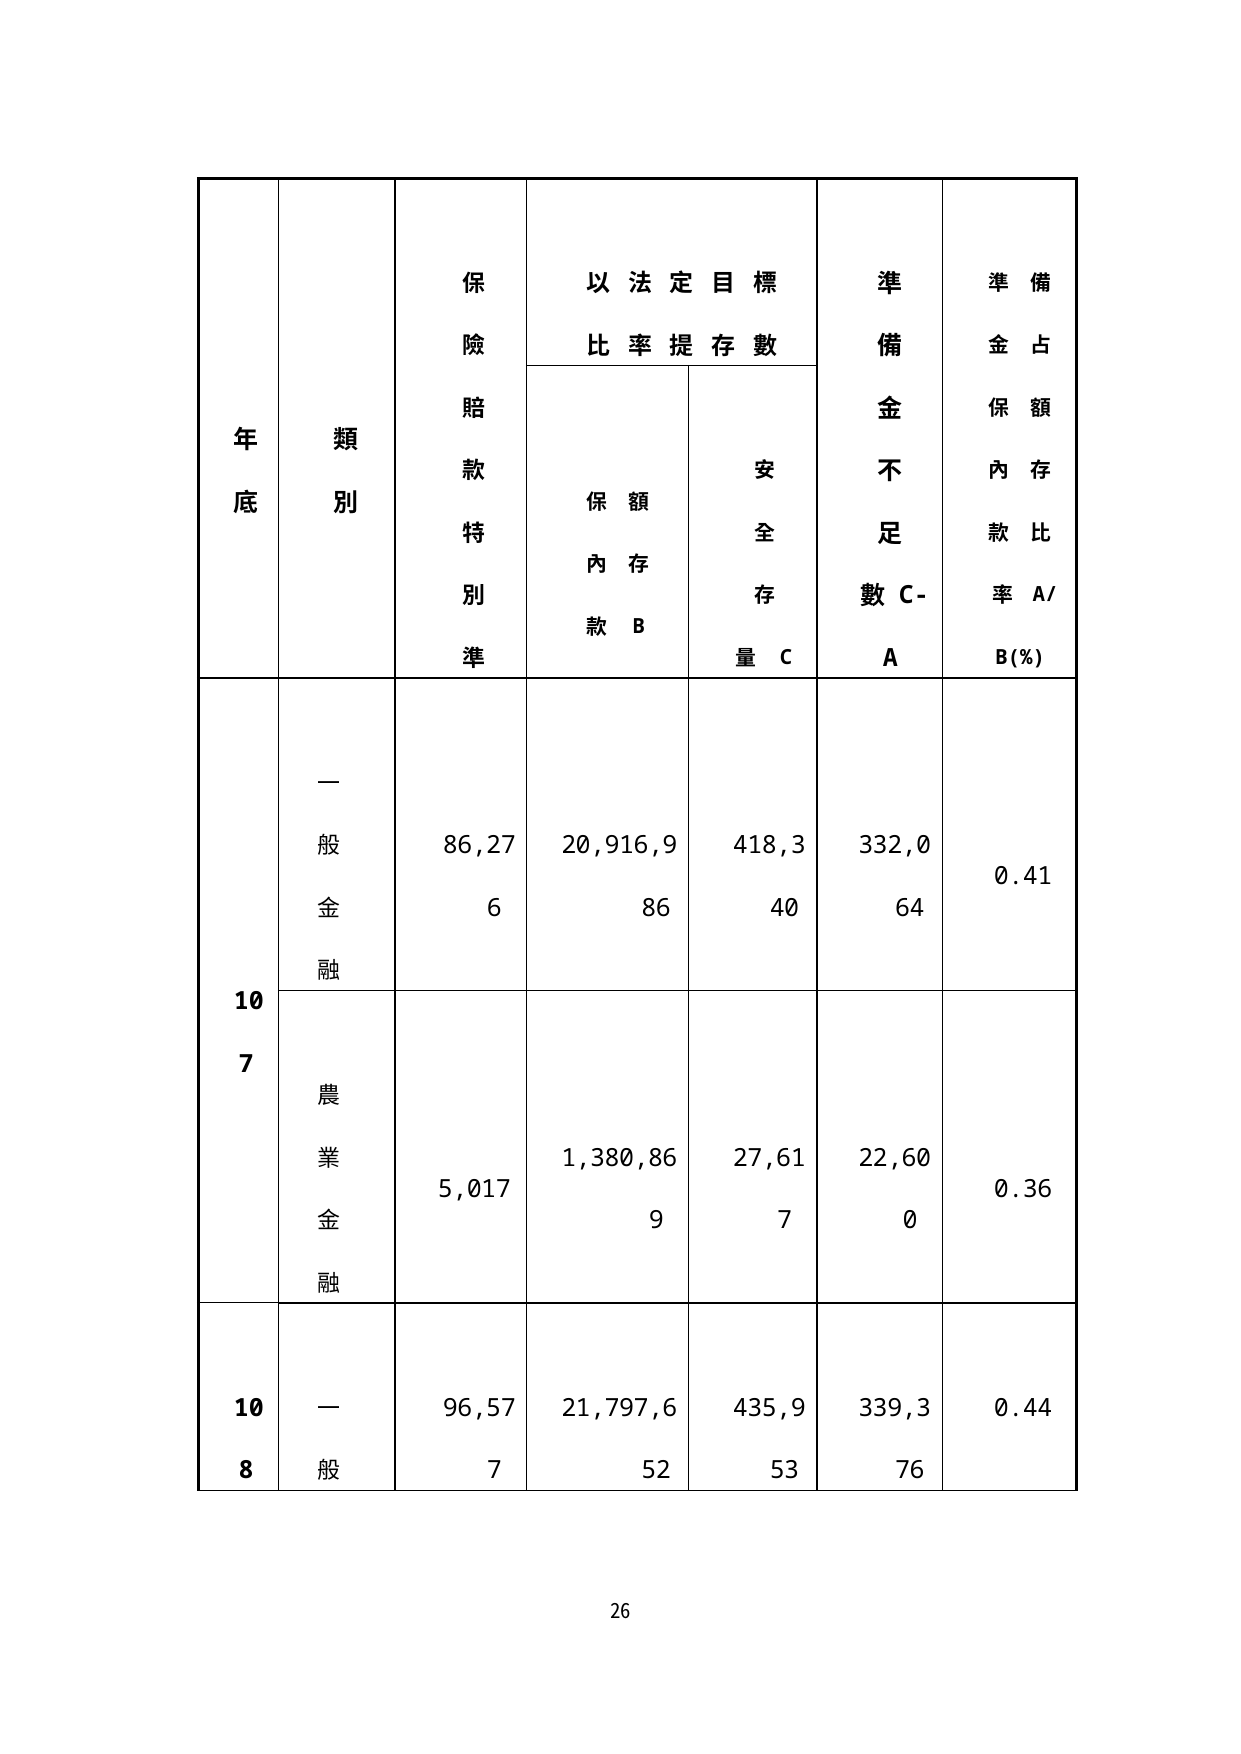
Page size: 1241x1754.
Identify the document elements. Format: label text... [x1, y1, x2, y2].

table_cell 保額內存款B [527, 366, 688, 677]
table_cell 107 [200, 679, 278, 1302]
table_header 以法定目標比率提存數 [527, 180, 816, 365]
table_cell 農業金融 [279, 991, 394, 1302]
table_cell 5,017 [396, 991, 526, 1302]
table_header 保險賠款特別準備金A [396, 180, 526, 677]
table_cell 418,340 [689, 679, 816, 990]
table_cell 21,797,652 [527, 1304, 688, 1490]
table_header 準備金不足數C-A [818, 180, 942, 677]
table_cell 20,916,986 [527, 679, 688, 990]
table_cell 0.36 [943, 991, 1075, 1302]
table_cell 339,376 [818, 1304, 942, 1490]
table_cell 435,953 [689, 1304, 816, 1490]
table_cell 1,380,869 [527, 991, 688, 1302]
table_cell 96,577 [396, 1304, 526, 1490]
table_cell 0.41 [943, 679, 1075, 990]
table_header 準備金占保額內存款比率A/B(%) [943, 180, 1075, 677]
table_header 年底 [200, 180, 278, 677]
table_cell 22,600 [818, 991, 942, 1302]
table_cell 86,276 [396, 679, 526, 990]
table_cell 安全存量C [689, 366, 816, 677]
table_cell 108 [200, 1303, 278, 1490]
table_cell 一般 [279, 1304, 394, 1490]
table_cell 332,064 [818, 679, 942, 990]
table_cell 0.44 [943, 1304, 1075, 1490]
table_header 類別 [279, 180, 394, 677]
table_cell 27,617 [689, 991, 816, 1302]
table_cell 一般金融 [279, 679, 394, 990]
